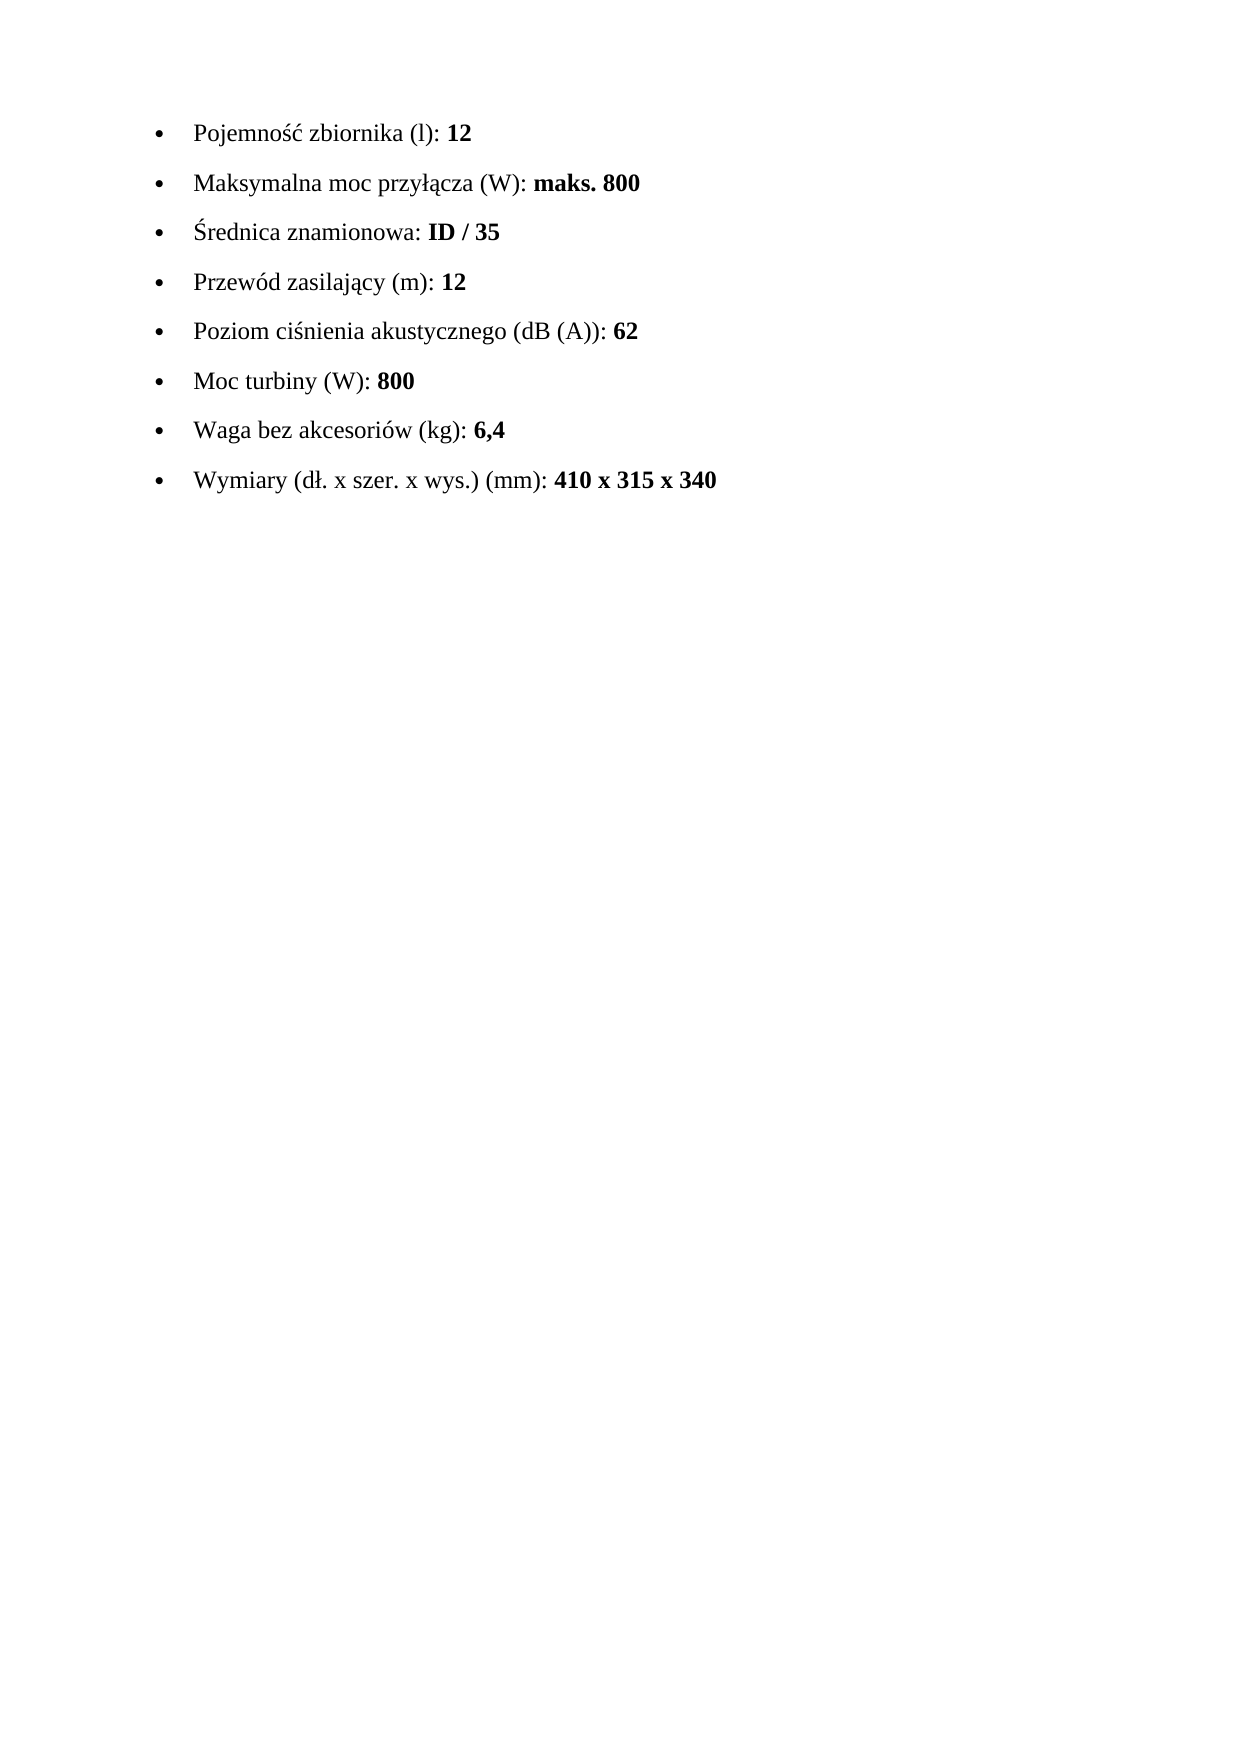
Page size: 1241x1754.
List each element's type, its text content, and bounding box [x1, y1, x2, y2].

list Pojemność zbiornika (l): 12 [156, 118, 1122, 147]
list Poziom ciśnienia akustycznego (dB (A)): 62 [156, 316, 1122, 345]
list Wymiary (dł. x szer. x wys.) (mm): 410 x 315 x 340 [156, 465, 1122, 494]
list Maksymalna moc przyłącza (W): maks. 800 [156, 168, 1122, 196]
list Waga bez akcesoriów (kg): 6,4 [156, 416, 1122, 444]
list Przewód zasilający (m): 12 [156, 267, 1122, 296]
list Średnica znamionowa: ID / 35 [156, 217, 1122, 246]
list Moc turbiny (W): 800 [156, 366, 1122, 395]
